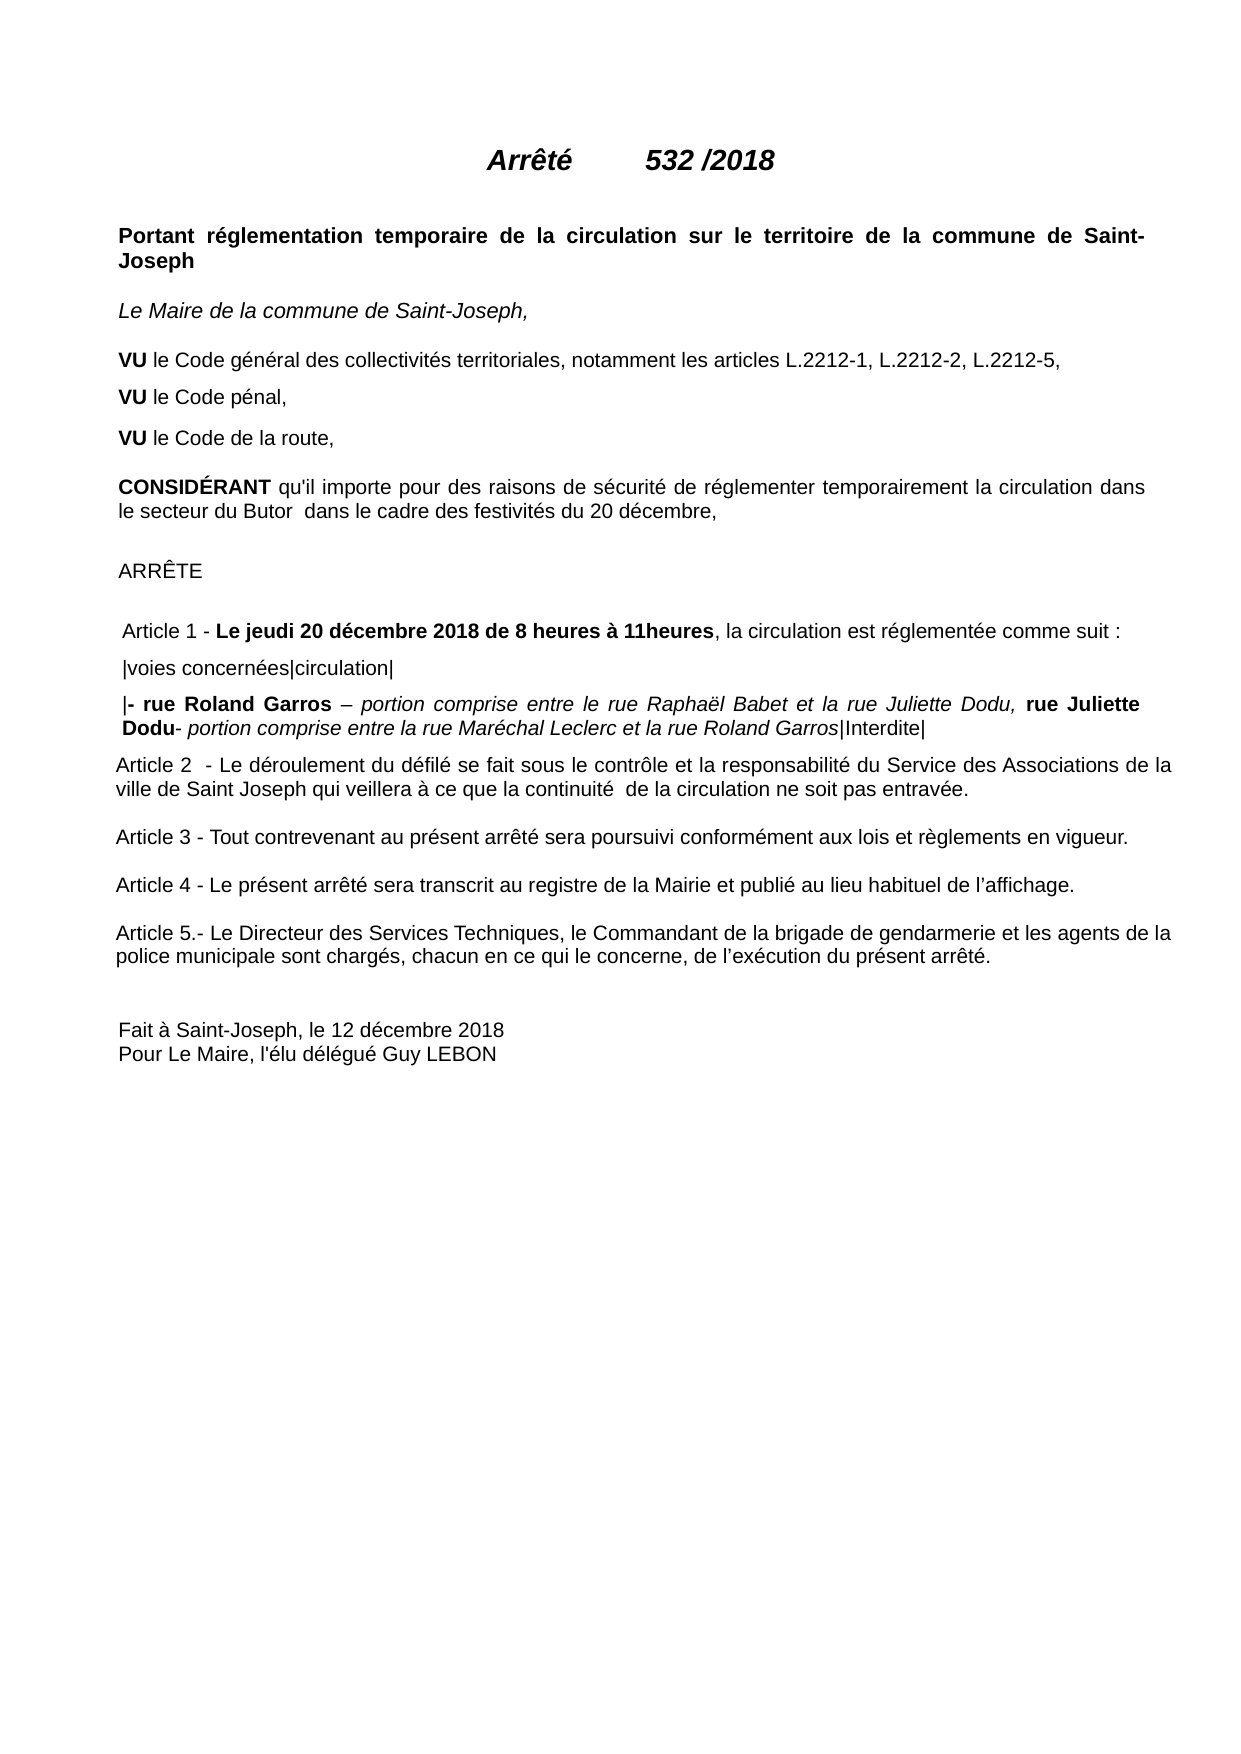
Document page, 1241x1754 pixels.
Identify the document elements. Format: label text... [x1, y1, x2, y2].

text VU le Code de la route, [118, 426, 1146, 449]
table_header Article 1 - Le jeudi 20 décembre 2018 de 8 heures à 11heures, la circulation est réglementée comme suit : |voies concernées|circulation| |- rue Roland Garros – portion comprise entre le rue Raphaël Babet et la rue Juliette Dodu, rue Juliette Dodu- portion comprise entre la rue Maréchal Leclerc et la rue Roland Garros|Interdite| [116, 619, 1171, 753]
text Pour Le Maire, l'élu délégué Guy LEBON [118, 1041, 1146, 1065]
subtitle Arrêté 532 /2018 [118, 143, 1146, 177]
table_cell Article 2 - Le déroulement du défilé se fait sous le contrôle et la responsabilité du Service des Associations de la ville de Saint Joseph qui veillera à ce que la continuité de la circulation ne soit pas entravée. Article 3 - Tout contrevenant au présent arrêté sera poursuivi conformément aux lois et règlements en vigueur. Article 4 - Le présent arrêté sera transcrit au registre de la Mairie et publié au lieu habituel de l’affichage. Article 5.- Le Directeur des Services Techniques, le Commandant de la brigade de gendarmerie et les agents de la police municipale sont chargés, chacun en ce qui le concerne, de l’exécution du présent arrêté. [116, 753, 1173, 993]
text Portant réglementation temporaire de la circulation sur le territoire de la commune de Saint-Joseph [118, 223, 1146, 273]
text VU le Code pénal, [118, 385, 1146, 409]
text ARRÊTE [118, 559, 1146, 583]
text VU le Code général des collectivités territoriales, notamment les articles L.2212-1, L.2212-2, L.2212-5, [118, 348, 1146, 372]
text CONSIDÉRANT qu'il importe pour des raisons de sécurité de réglementer temporairement la circulation dans le secteur du Butor dans le cadre des festivités du 20 décembre, [118, 474, 1146, 522]
text Le Maire de la commune de Saint-Joseph, [118, 298, 1146, 323]
text Fait à Saint-Joseph, le 12 décembre 2018 [118, 1017, 1146, 1041]
table_header [116, 595, 1173, 753]
